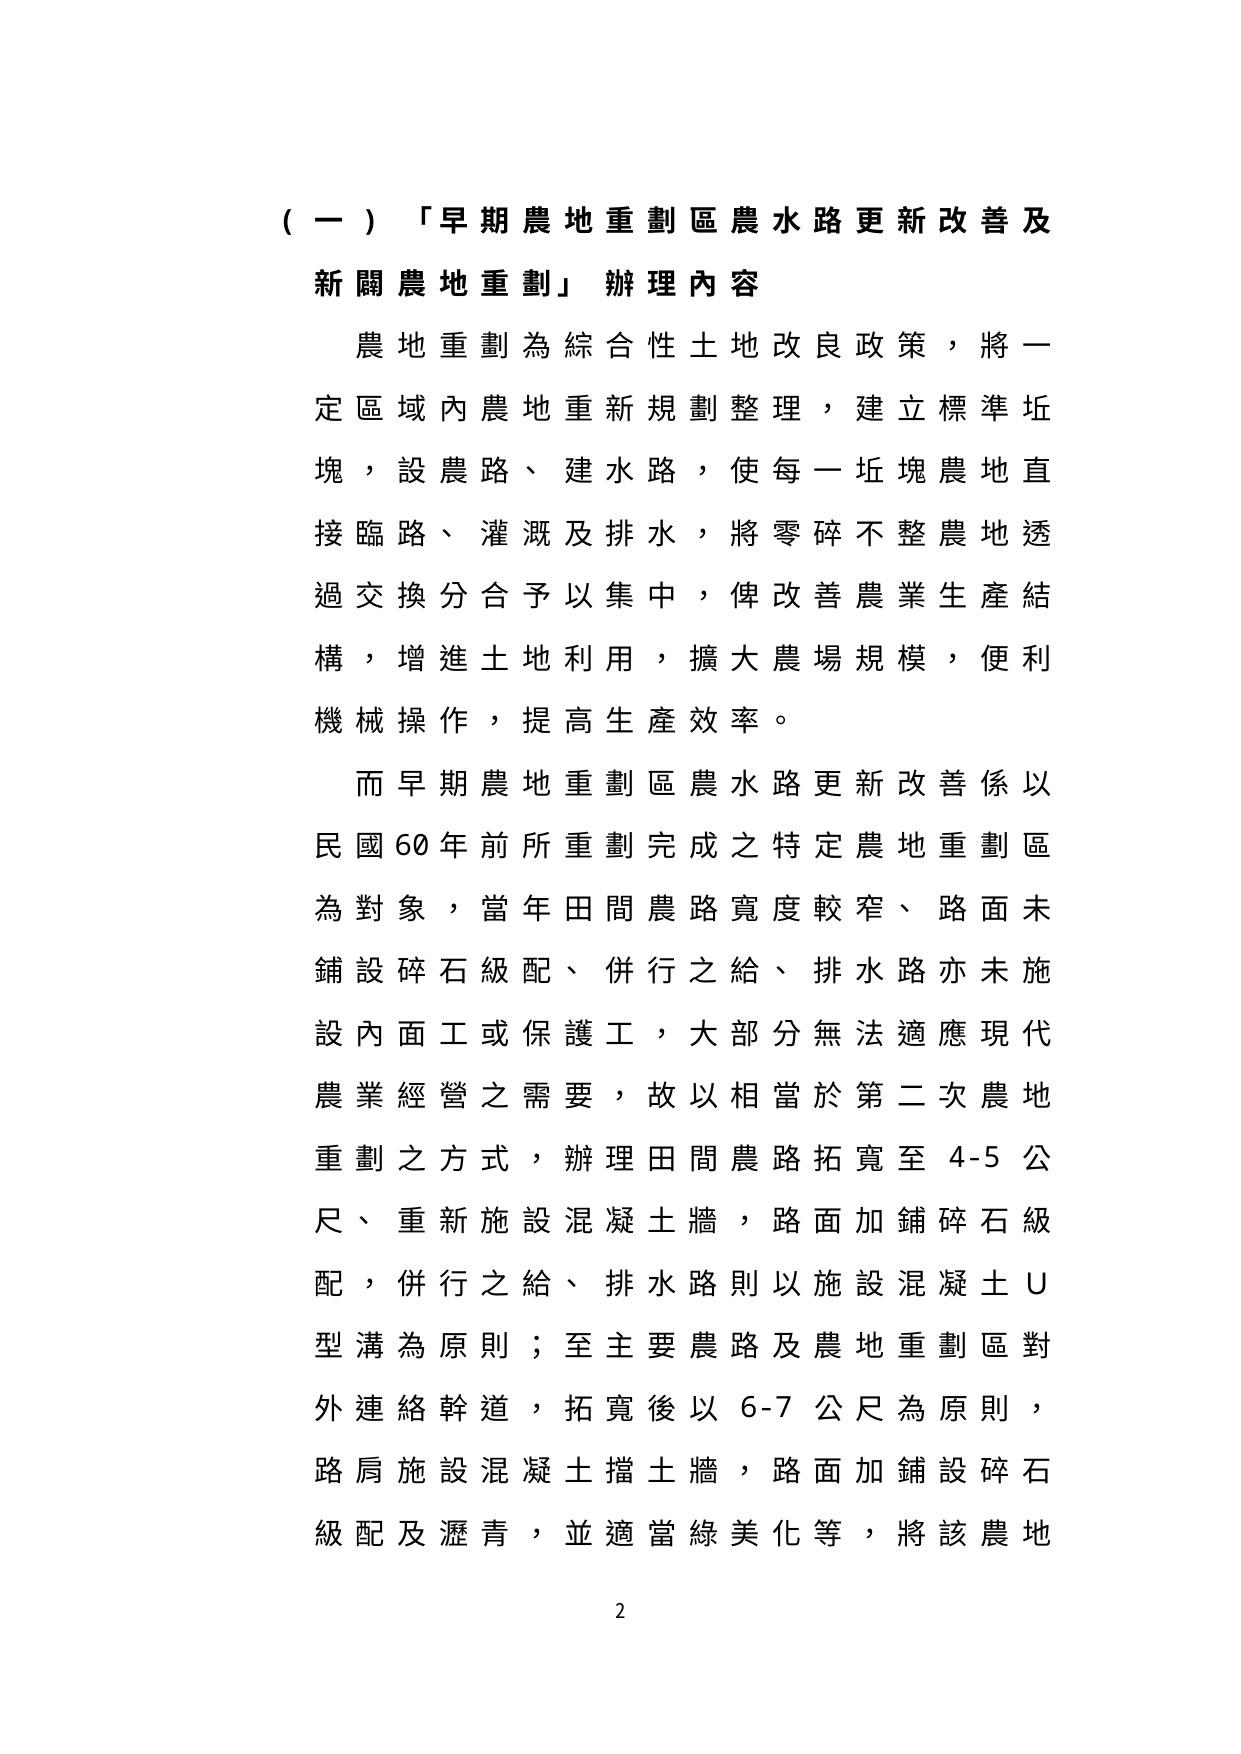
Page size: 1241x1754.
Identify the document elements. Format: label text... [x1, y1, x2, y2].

text (一)「早期農地重劃區農水路更新改善及新闢農地重劃」辦理內容 [242, 177, 1058, 302]
text 農地重劃為綜合性土地改良政策，將一定區域內農地重新規劃整理，建立標準坵塊，設農路、建水路，使每一坵塊農地直接臨路、灌溉及排水，將零碎不整農地透過交換分合予以集中，俾改善農業生產結構，增進土地利用，擴大農場規模，便利機械操作，提高生產效率。 [271, 302, 1058, 740]
text 而早期農地重劃區農水路更新改善係以民國60年前所重劃完成之特定農地重劃區為對象，當年田間農路寬度較窄、路面未鋪設碎石級配、併行之給、排水路亦未施設內面工或保護工，大部分無法適應現代農業經營之需要，故以相當於第二次農地重劃之方式，辦理田間農路拓寬至4-5公尺、重新施設混凝土牆，路面加鋪碎石級配，併行之給、排水路則以施設混凝土Ｕ型溝為原則；至主要農路及農地重劃區對外連絡幹道，拓寬後以6-7公尺為原則，路肩施設混凝土擋土牆，路面加鋪設碎石級配及瀝青，並適當綠美化等，將該農地 [271, 740, 1058, 1552]
